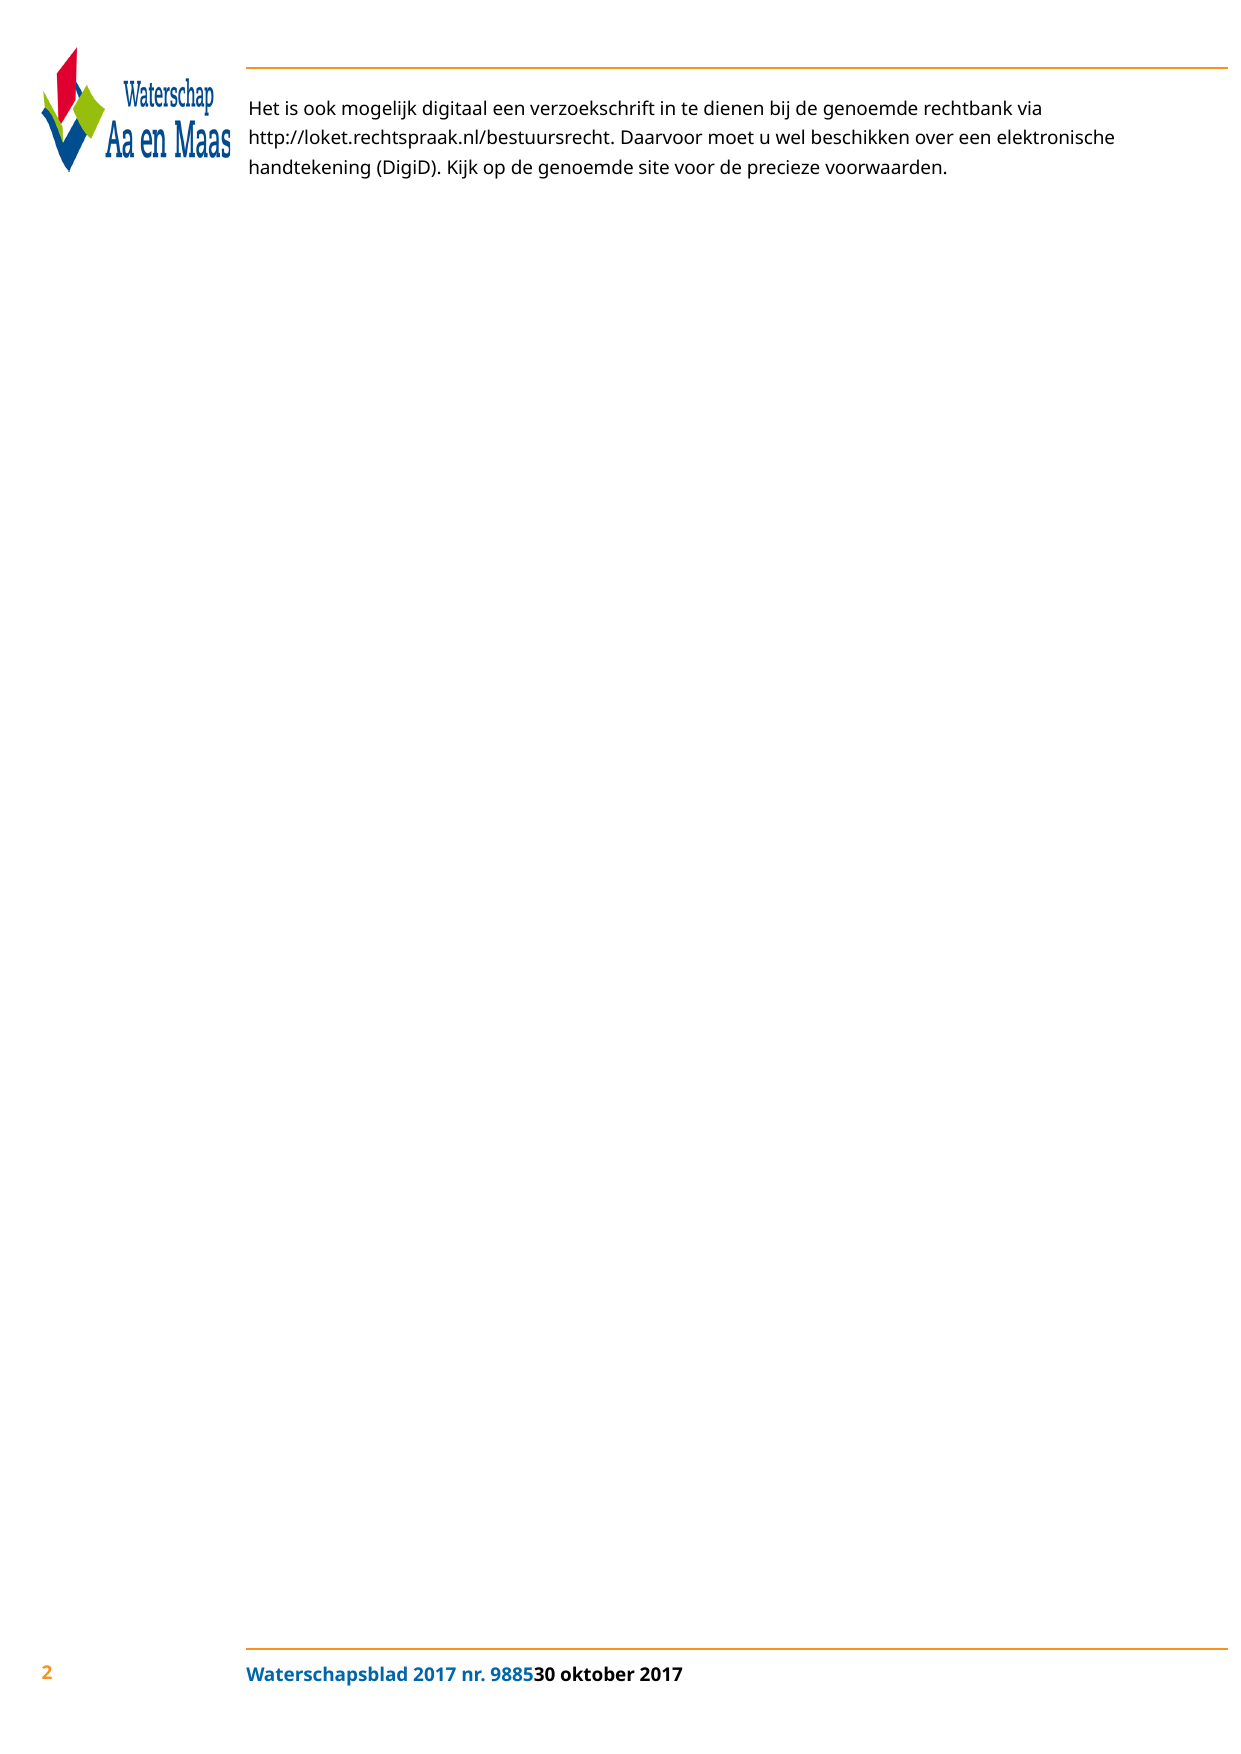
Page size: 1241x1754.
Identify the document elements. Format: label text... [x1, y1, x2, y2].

text Het is ook mogelijk digitaal een verzoekschrift in te dienen bij de genoemde rechtbank via http://loket.rechtspraak.nl/bestuursrecht. Daarvoor moet u wel beschikken over een elektronische handtekening (DigiD). Kijk op de genoemde site voor de precieze voorwaarden. [248, 95, 1152, 180]
picture [41, 47, 231, 172]
